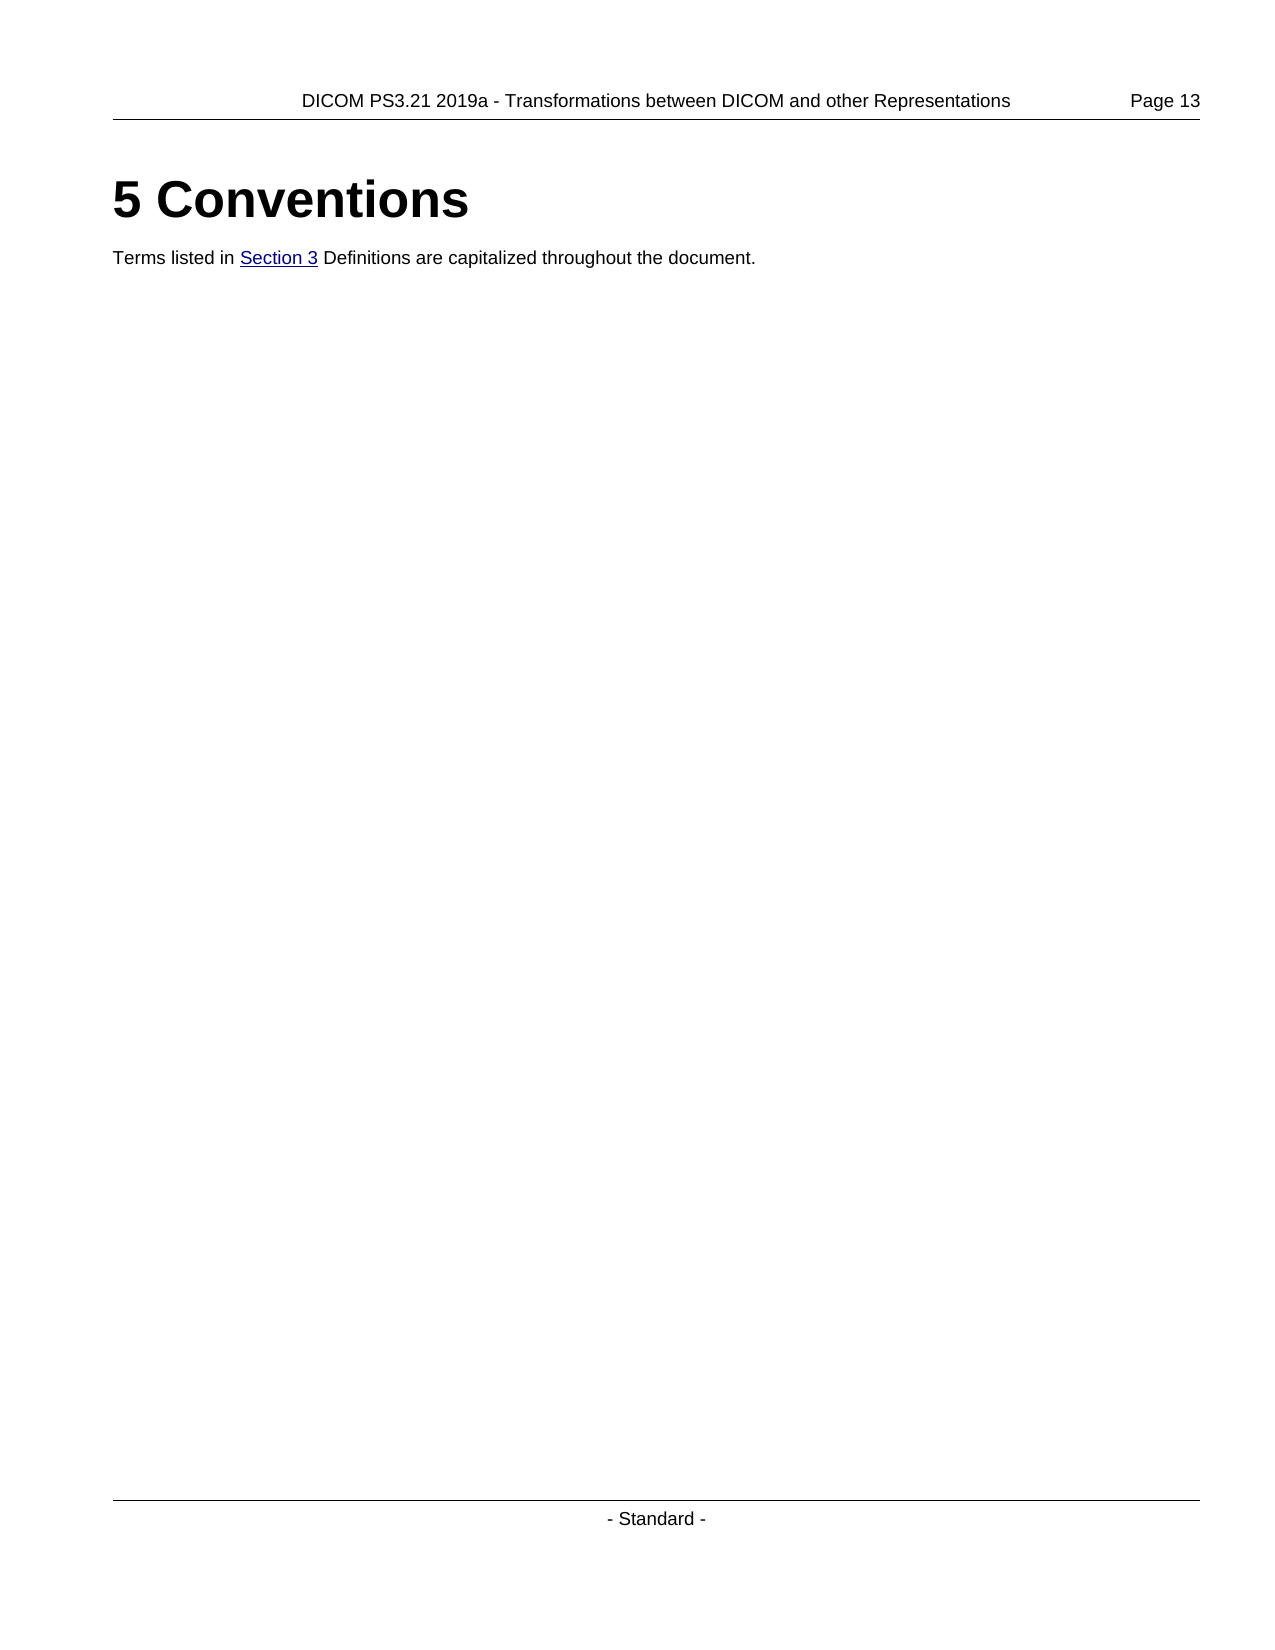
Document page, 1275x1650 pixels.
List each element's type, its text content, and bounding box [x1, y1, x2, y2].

text 5 Conventions [112, 169, 1200, 228]
text Terms listed in Section 3 Definitions are capitalized throughout the document. [112, 247, 1200, 269]
